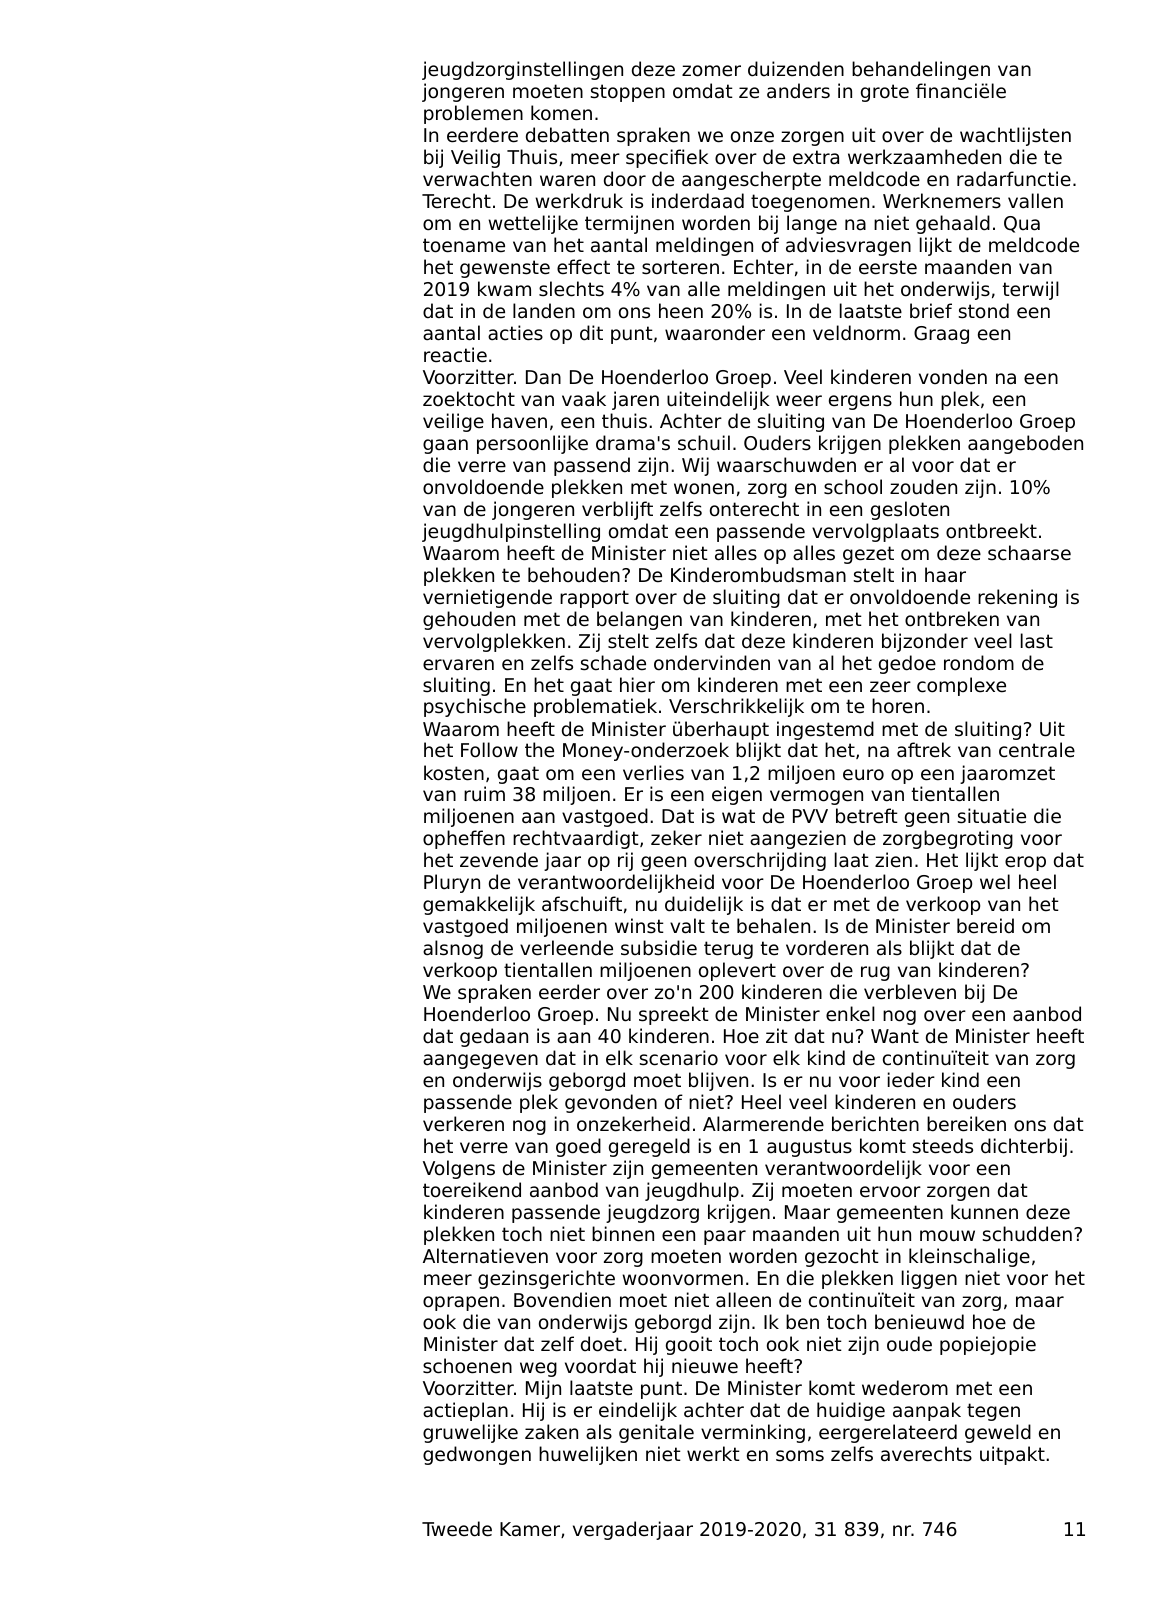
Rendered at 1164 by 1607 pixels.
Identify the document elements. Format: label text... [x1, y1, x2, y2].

text jeugdzorginstellingen deze zomer duizenden behandelingen van jongeren moeten stoppen omdat ze anders in grote financiële problemen komen. [422, 59, 1087, 125]
text In eerdere debatten spraken we onze zorgen uit over de wachtlijsten bij Veilig Thuis, meer specifiek over de extra werkzaamheden die te verwachten waren door de aangescherpte meldcode en radarfunctie. Terecht. De werkdruk is inderdaad toegenomen. Werknemers vallen om en wettelijke termijnen worden bij lange na niet gehaald. Qua toename van het aantal meldingen of adviesvragen lijkt de meldcode het gewenste effect te sorteren. Echter, in de eerste maanden van 2019 kwam slechts 4% van alle meldingen uit het onderwijs, terwijl dat in de landen om ons heen 20% is. In de laatste brief stond een aantal acties op dit punt, waaronder een veldnorm. Graag een reactie. [422, 125, 1087, 367]
text We spraken eerder over zo'n 200 kinderen die verbleven bij De Hoenderloo Groep. Nu spreekt de Minister enkel nog over een aanbod dat gedaan is aan 40 kinderen. Hoe zit dat nu? Want de Minister heeft aangegeven dat in elk scenario voor elk kind de continuïteit van zorg en onderwijs geborgd moet blijven. Is er nu voor ieder kind een passende plek gevonden of niet? Heel veel kinderen en ouders verkeren nog in onzekerheid. Alarmerende berichten bereiken ons dat het verre van goed geregeld is en 1 augustus komt steeds dichterbij. Volgens de Minister zijn gemeenten verantwoordelijk voor een toereikend aanbod van jeugdhulp. Zij moeten ervoor zorgen dat kinderen passende jeugdzorg krijgen. Maar gemeenten kunnen deze plekken toch niet binnen een paar maanden uit hun mouw schudden? Alternatieven voor zorg moeten worden gezocht in kleinschalige, meer gezinsgerichte woonvormen. En die plekken liggen niet voor het oprapen. Bovendien moet niet alleen de continuïteit van zorg, maar ook die van onderwijs geborgd zijn. Ik ben toch benieuwd hoe de Minister dat zelf doet. Hij gooit toch ook niet zijn oude popiejopie schoenen weg voordat hij nieuwe heeft? [422, 982, 1087, 1378]
text Voorzitter. Dan De Hoenderloo Groep. Veel kinderen vonden na een zoektocht van vaak jaren uiteindelijk weer ergens hun plek, een veilige haven, een thuis. Achter de sluiting van De Hoenderloo Groep gaan persoonlijke drama's schuil. Ouders krijgen plekken aangeboden die verre van passend zijn. Wij waarschuwden er al voor dat er onvoldoende plekken met wonen, zorg en school zouden zijn. 10% van de jongeren verblijft zelfs onterecht in een gesloten jeugdhulpinstelling omdat een passende vervolgplaats ontbreekt. Waarom heeft de Minister niet alles op alles gezet om deze schaarse plekken te behouden? De Kinderombudsman stelt in haar vernietigende rapport over de sluiting dat er onvoldoende rekening is gehouden met de belangen van kinderen, met het ontbreken van vervolgplekken. Zij stelt zelfs dat deze kinderen bijzonder veel last ervaren en zelfs schade ondervinden van al het gedoe rondom de sluiting. En het gaat hier om kinderen met een zeer complexe psychische problematiek. Verschrikkelijk om te horen. [422, 367, 1087, 718]
text Voorzitter. Mijn laatste punt. De Minister komt wederom met een actieplan. Hij is er eindelijk achter dat de huidige aanpak tegen gruwelijke zaken als genitale verminking, eergerelateerd geweld en gedwongen huwelijken niet werkt en soms zelfs averechts uitpakt. [422, 1378, 1087, 1466]
text Waarom heeft de Minister überhaupt ingestemd met de sluiting? Uit het Follow the Money-onderzoek blijkt dat het, na aftrek van centrale kosten, gaat om een verlies van 1,2 miljoen euro op een jaaromzet van ruim 38 miljoen. Er is een eigen vermogen van tientallen miljoenen aan vastgoed. Dat is wat de PVV betreft geen situatie die opheffen rechtvaardigt, zeker niet aangezien de zorgbegroting voor het zevende jaar op rij geen overschrijding laat zien. Het lijkt erop dat Pluryn de verantwoordelijkheid voor De Hoenderloo Groep wel heel gemakkelijk afschuift, nu duidelijk is dat er met de verkoop van het vastgoed miljoenen winst valt te behalen. Is de Minister bereid om alsnog de verleende subsidie terug te vorderen als blijkt dat de verkoop tientallen miljoenen oplevert over de rug van kinderen? [422, 718, 1087, 982]
